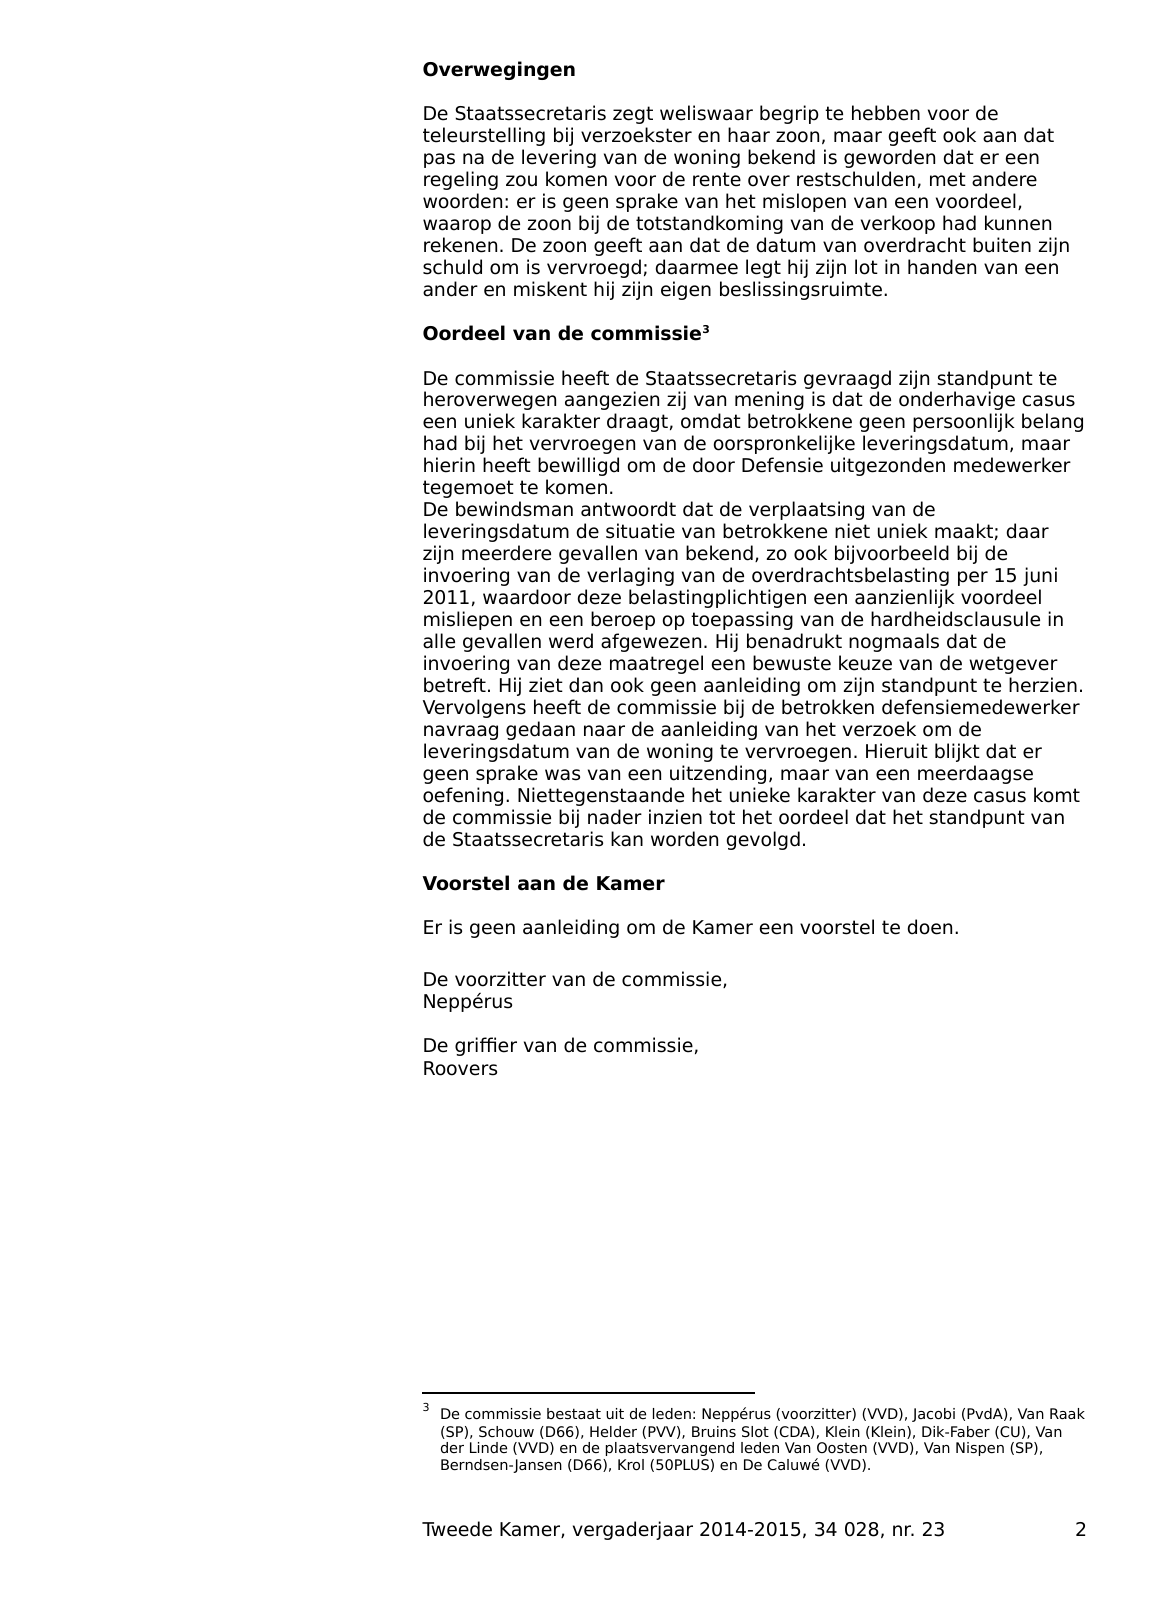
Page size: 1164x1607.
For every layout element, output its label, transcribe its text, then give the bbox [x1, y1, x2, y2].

text De bewindsman antwoordt dat de verplaatsing van de leveringsdatum de situatie van betrokkene niet uniek maakt; daar zijn meerdere gevallen van bekend, zo ook bijvoorbeeld bij de invoering van de verlaging van de overdrachtsbelasting per 15 juni 2011, waardoor deze belastingplichtigen een aanzienlijk voordeel misliepen en een beroep op toepassing van de hardheidsclausule in alle gevallen werd afgewezen. Hij benadrukt nogmaals dat de invoering van deze maatregel een bewuste keuze van de wetgever betreft. Hij ziet dan ook geen aanleiding om zijn standpunt te herzien. [422, 499, 1087, 697]
text Er is geen aanleiding om de Kamer een voorstel te doen. [422, 917, 1087, 939]
subtitle Oordeel van de commissie [422, 323, 1087, 345]
subtitle Voorstel aan de Kamer [422, 873, 1087, 895]
text De commissie heeft de Staatssecretaris gevraagd zijn standpunt te heroverwegen aangezien zij van mening is dat de onderhavige casus een uniek karakter draagt, omdat betrokkene geen persoonlijk belang had bij het vervroegen van de oorspronkelijke leveringsdatum, maar hierin heeft bewilligd om de door Defensie uitgezonden medewerker tegemoet te komen. [422, 367, 1087, 499]
text De griffier van de commissie, Roovers [422, 1035, 1087, 1079]
text De voorzitter van de commissie, Neppérus [422, 969, 1087, 1013]
text De commissie bestaat uit de leden: Neppérus (voorzitter) (VVD), Jacobi (PvdA), Van Raak (SP), Schouw (D66), Helder (PVV), Bruins Slot (CDA), Klein (Klein), Dik-Faber (CU), Van der Linde (VVD) en de plaatsvervangend leden Van Oosten (VVD), Van Nispen (SP), Berndsen-Jansen (D66), Krol (50PLUS) en De Caluwé (VVD). [422, 1402, 1087, 1474]
text Vervolgens heeft de commissie bij de betrokken defensiemedewerker navraag gedaan naar de aanleiding van het verzoek om de leveringsdatum van de woning te vervroegen. Hieruit blijkt dat er geen sprake was van een uitzending, maar van een meerdaagse oefening. Niettegenstaande het unieke karakter van deze casus komt de commissie bij nader inzien tot het oordeel dat het standpunt van de Staatssecretaris kan worden gevolgd. [422, 697, 1087, 851]
subtitle Overwegingen [422, 59, 1087, 81]
text De Staatssecretaris zegt weliswaar begrip te hebben voor de teleurstelling bij verzoekster en haar zoon, maar geeft ook aan dat pas na de levering van de woning bekend is geworden dat er een regeling zou komen voor de rente over restschulden, met andere woorden: er is geen sprake van het mislopen van een voordeel, waarop de zoon bij de totstandkoming van de verkoop had kunnen rekenen. De zoon geeft aan dat de datum van overdracht buiten zijn schuld om is vervroegd; daarmee legt hij zijn lot in handen van een ander en miskent hij zijn eigen beslissingsruimte. [422, 103, 1087, 301]
